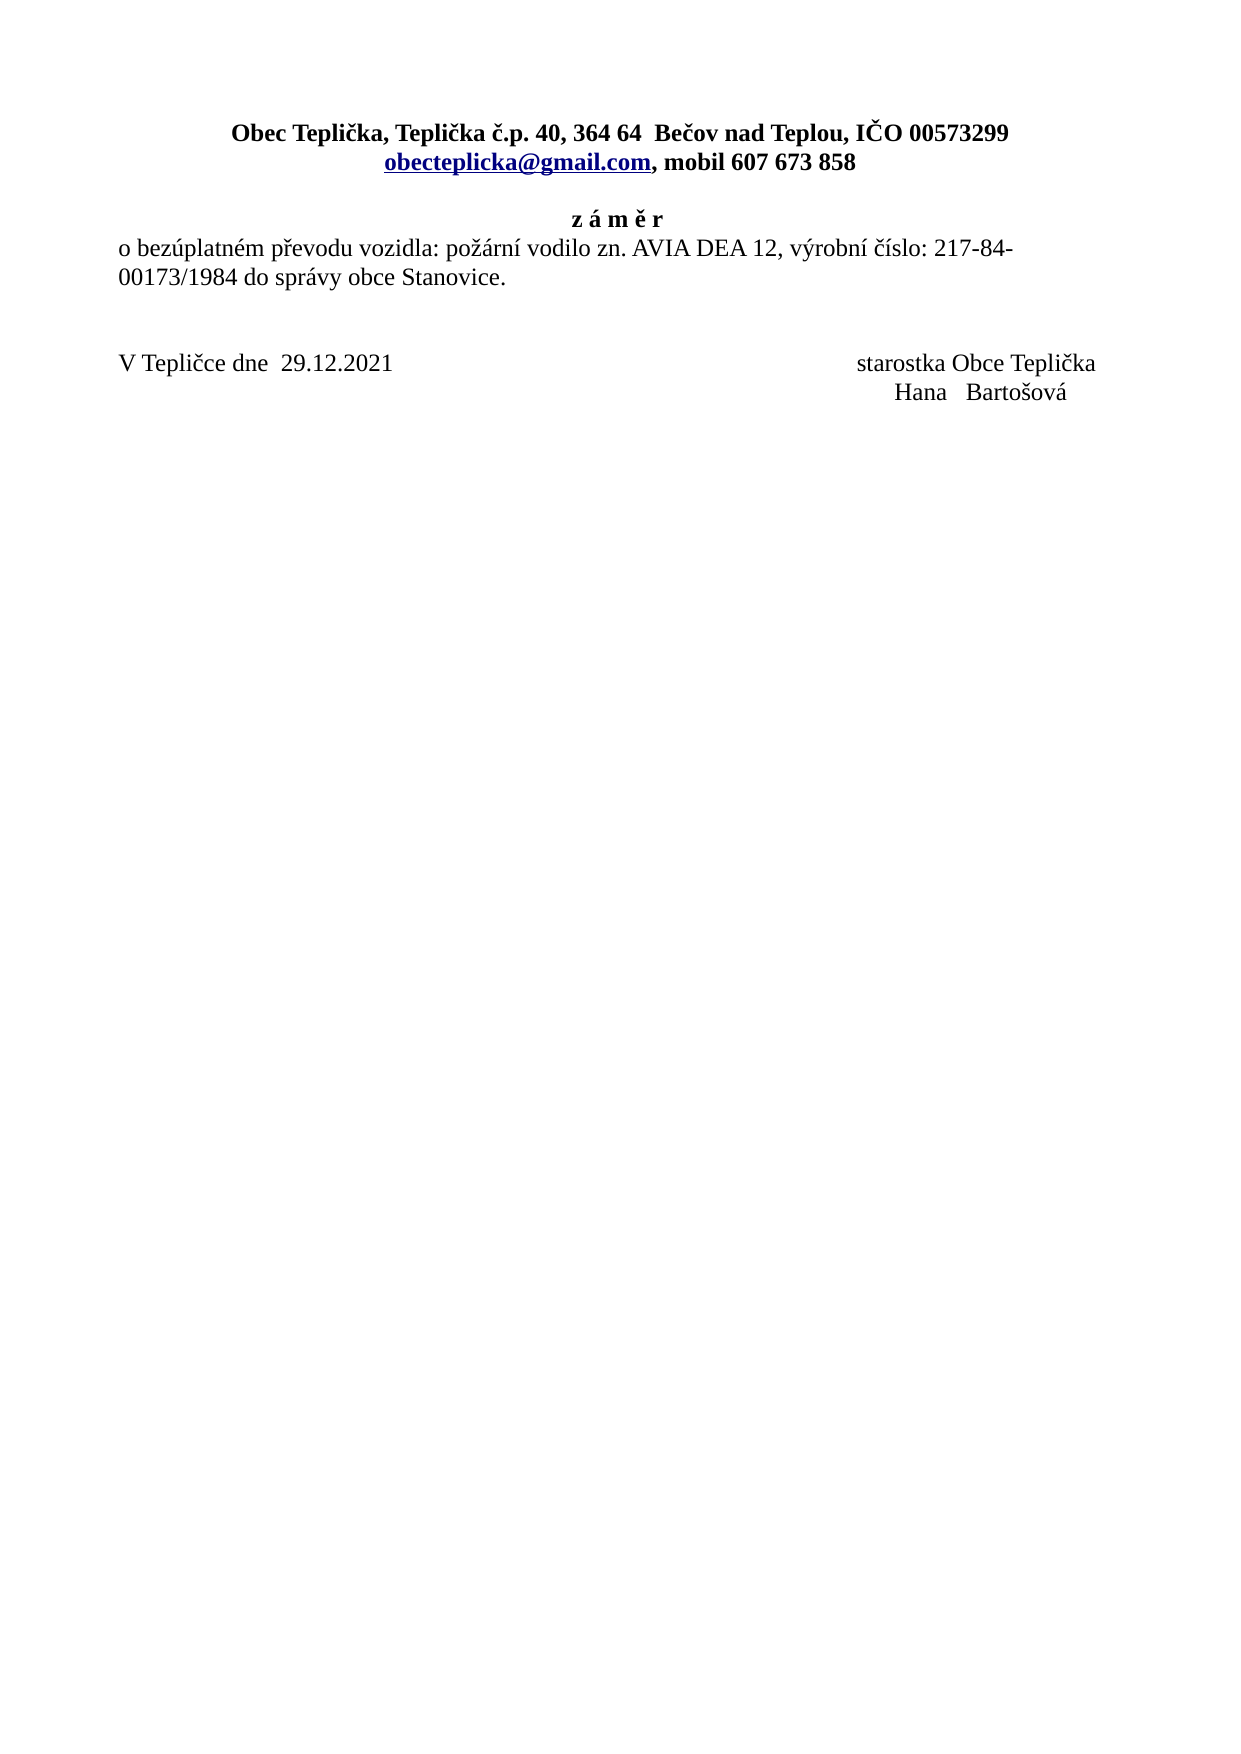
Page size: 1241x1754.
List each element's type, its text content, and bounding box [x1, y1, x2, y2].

text Obec Teplička, Teplička č.p. 40, 364 64 Bečov nad Teplou, IČO 00573299 [118, 118, 1122, 147]
text obecteplicka@gmail.com, mobil 607 673 858 [118, 147, 1122, 176]
text o bezúplatném převodu vozidla: požární vodilo zn. AVIA DEA 12, výrobní číslo: 217-84-00173/1984 do správy obce Stanovice. [118, 233, 1122, 291]
text z á m ě r [118, 204, 1122, 233]
text Hana Bartošová [118, 377, 1122, 406]
text V Tepličce dne 29.12.2021 starostka Obce Teplička [118, 348, 1122, 377]
